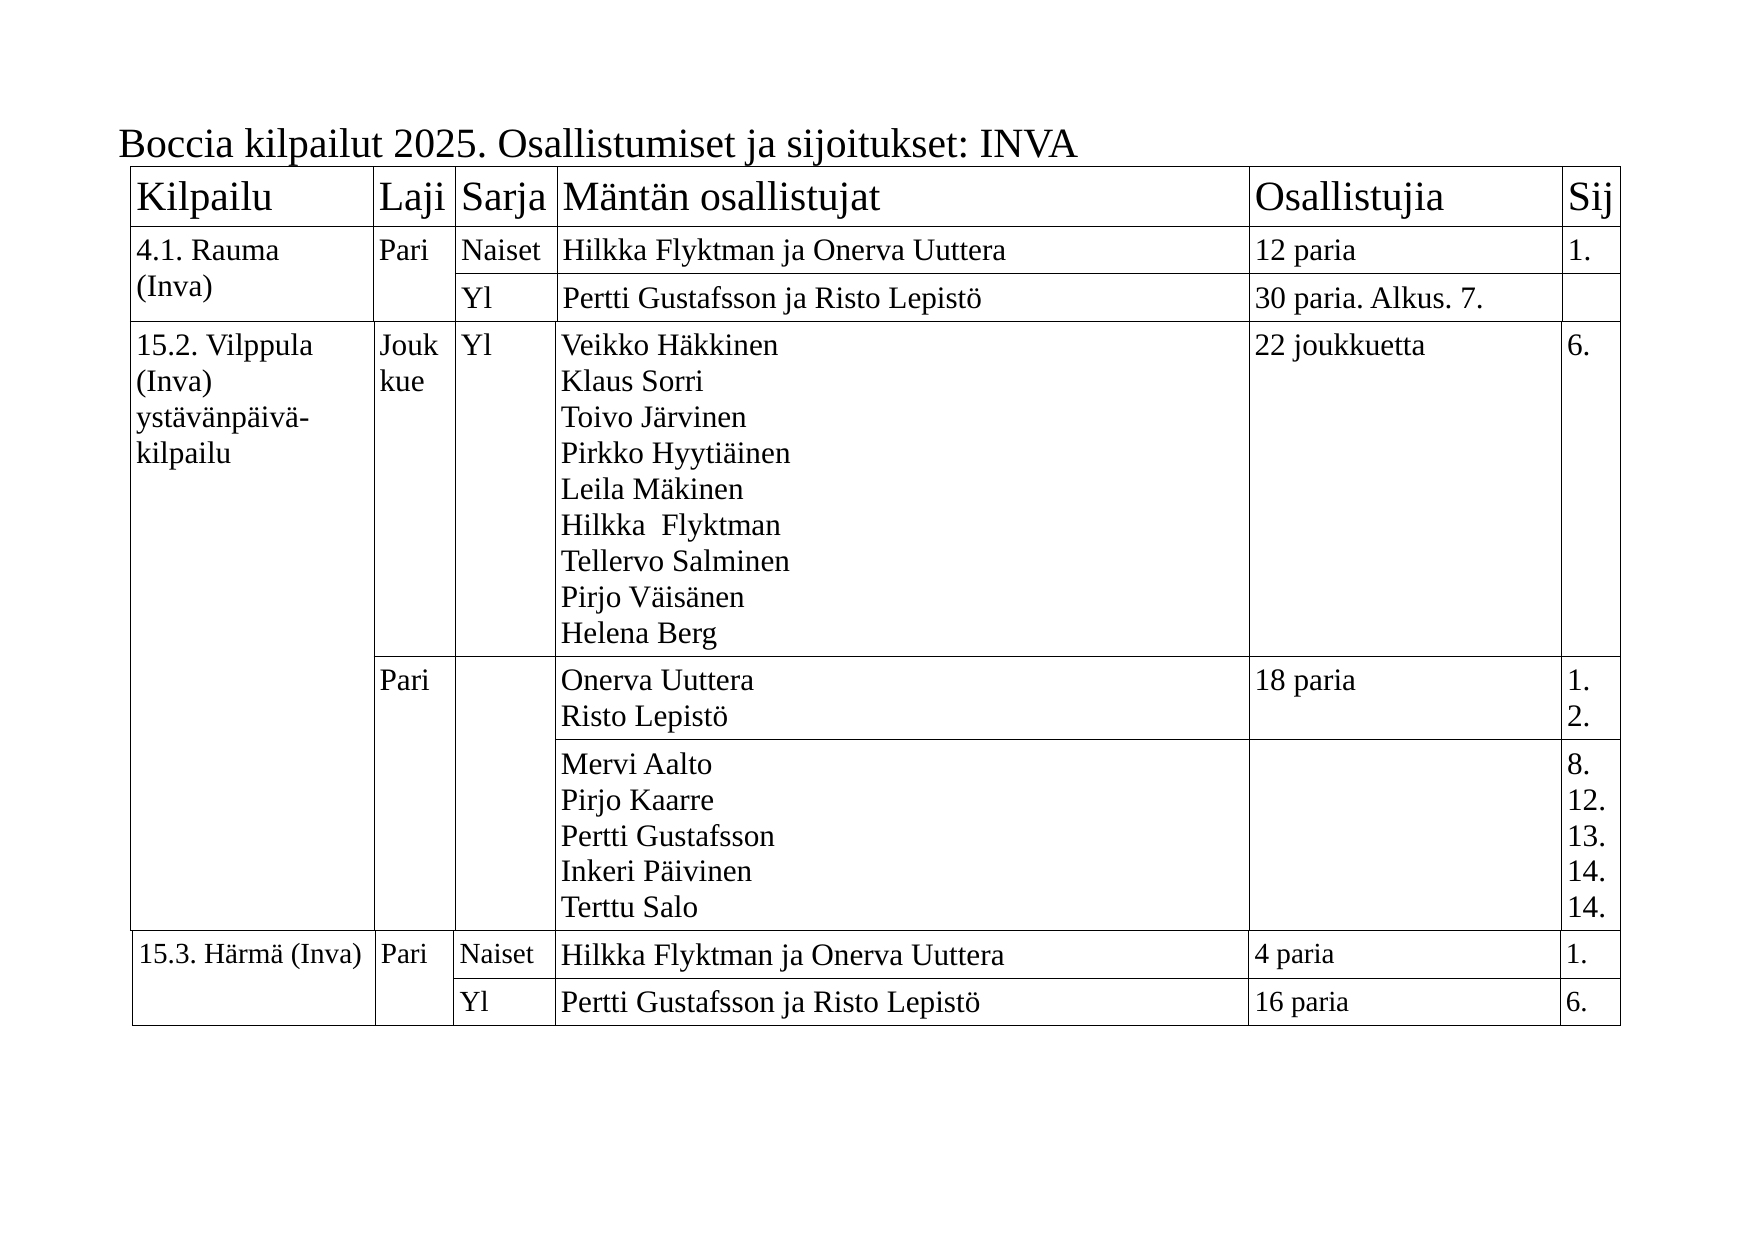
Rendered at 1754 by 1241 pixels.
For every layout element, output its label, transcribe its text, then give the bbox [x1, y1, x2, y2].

table_cell [1250, 740, 1561, 930]
table_cell Yl [454, 979, 555, 1025]
table_header 4 paria [1249, 931, 1560, 978]
table_cell Pertti Gustafsson ja Risto Lepistö [558, 274, 1249, 321]
table_header Pari [376, 931, 453, 1025]
table_header Kilpailu [131, 167, 373, 226]
table_cell 6. [1561, 979, 1620, 1025]
table_cell [456, 657, 555, 930]
table_header Osallistujia [1250, 167, 1562, 226]
table_header Sij [1563, 167, 1620, 226]
table_cell 12 paria [1250, 227, 1562, 273]
table_header 1. [1561, 931, 1620, 978]
table_cell 8. 12. 13. 14. 14. [1562, 740, 1620, 930]
table_cell 16 paria [1249, 979, 1560, 1025]
table_cell 30 paria. Alkus. 7. [1250, 274, 1562, 321]
table_header Mäntän osallistujat [558, 167, 1249, 226]
table_header 15.2. Vilppula (Inva) ystävänpäivä- kilpailu [131, 322, 374, 930]
table_cell Pari [375, 657, 455, 930]
table_cell 18 paria [1250, 657, 1561, 739]
table_header 15.3. Härmä (Inva) [133, 931, 375, 1025]
text Boccia kilpailut 2025. Osallistumiset ja sijoitukset: INVA [118, 118, 1636, 166]
table_cell Yl [456, 274, 557, 321]
table_header Hilkka Flyktman ja Onerva Uuttera [556, 931, 1248, 978]
table_cell Naiset [456, 227, 557, 273]
table_header 22 joukkuetta [1250, 322, 1561, 656]
table_cell Onerva Uuttera Risto Lepistö [556, 657, 1249, 739]
table_cell 1. [1563, 227, 1620, 273]
table_cell 1. 2. [1562, 657, 1620, 739]
table_header Laji [374, 167, 455, 226]
table_header Naiset [454, 931, 555, 978]
table_header 6. [1562, 322, 1620, 656]
table_cell Mervi Aalto Pirjo Kaarre Pertti Gustafsson Inkeri Päivinen Terttu Salo [556, 740, 1249, 930]
table_header Veikko Häkkinen Klaus Sorri Toivo Järvinen Pirkko Hyytiäinen Leila Mäkinen Hilkka Flyktman Tellervo Salminen Pirjo Väisänen Helena Berg [556, 322, 1249, 656]
table_cell [1563, 274, 1620, 321]
table_cell 4.1. Rauma (Inva) [131, 227, 373, 321]
table_cell Pertti Gustafsson ja Risto Lepistö [556, 979, 1248, 1025]
table_header Joukkue [375, 322, 455, 656]
table_cell Pari [374, 227, 455, 321]
table_header Yl [456, 322, 555, 656]
table_cell Hilkka Flyktman ja Onerva Uuttera [558, 227, 1249, 273]
table_header Sarja [456, 167, 557, 226]
